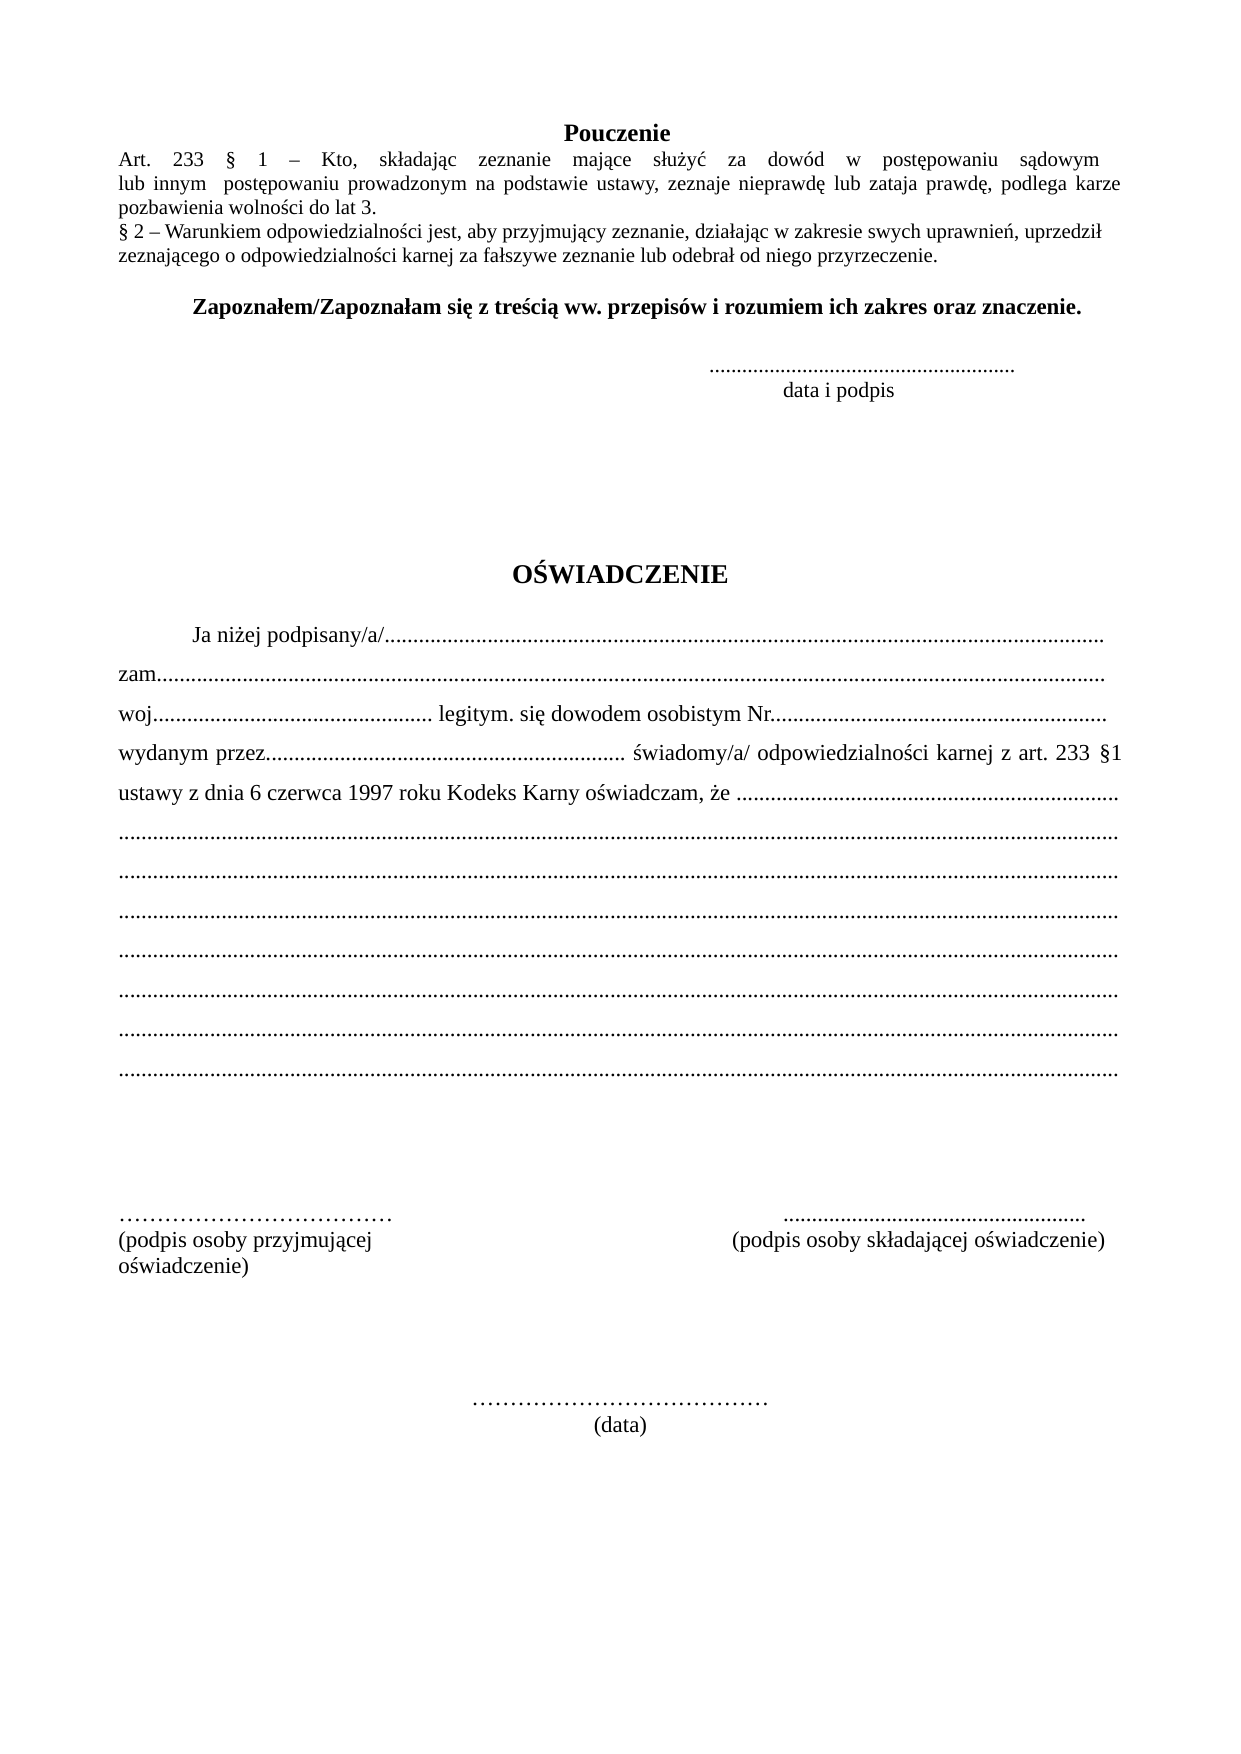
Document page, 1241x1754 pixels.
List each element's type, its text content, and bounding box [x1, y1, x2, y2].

text ........................................................ [118, 349, 1122, 377]
text wydanym przez............................................................... świadomy/a/ odpowiedzialności karnej z art. 233 §1 ustawy z dnia 6 czerwca 1997 roku Kodeks Karny oświadczam, że ................................................................... [118, 739, 1122, 805]
text woj................................................. legitym. się dowodem osobistym Nr........................................................... [118, 700, 1122, 726]
text ……………………………… ..................................................... (podpis osoby przyjmującej (podpis osoby składającej oświadczenie) oświadczenie) [118, 1200, 1122, 1279]
text ………………………………… [118, 1384, 1122, 1411]
text zam...................................................................................................................................................................... [118, 660, 1122, 687]
text Zapoznałem/Zapoznałam się z treścią ww. przepisów i rozumiem ich zakres oraz znaczenie. [118, 291, 1122, 320]
text Art. 233 § 1 – Kto, składając zeznanie mające służyć za dowód w postępowaniu sądowym lub innym postępowaniu prowadzonym na podstawie ustawy, zeznaje nieprawdę lub zataja prawdę, podlega karze pozbawienia wolności do lat 3. [118, 147, 1122, 219]
text Ja niżej podpisany/a/.............................................................................................................................. [118, 621, 1122, 647]
text OŚWIADCZENIE [118, 558, 1122, 589]
text Pouczenie [118, 118, 1122, 147]
text data i podpis [118, 377, 1122, 403]
text ......................................................................................................................................................................................................................................................................................................................................................................................................................................................................................................................................................................................................................................................................................................................................................................................................................................................................................................................................................................................................................................................................................................................................................................................................................................................................... [118, 818, 1122, 1081]
text § 2 – Warunkiem odpowiedzialności jest, aby przyjmujący zeznanie, działając w zakresie swych uprawnień, uprzedził zeznającego o odpowiedzialności karnej za fałszywe zeznanie lub odebrał od niego przyrzeczenie. [118, 219, 1122, 267]
text (data) [118, 1411, 1122, 1437]
